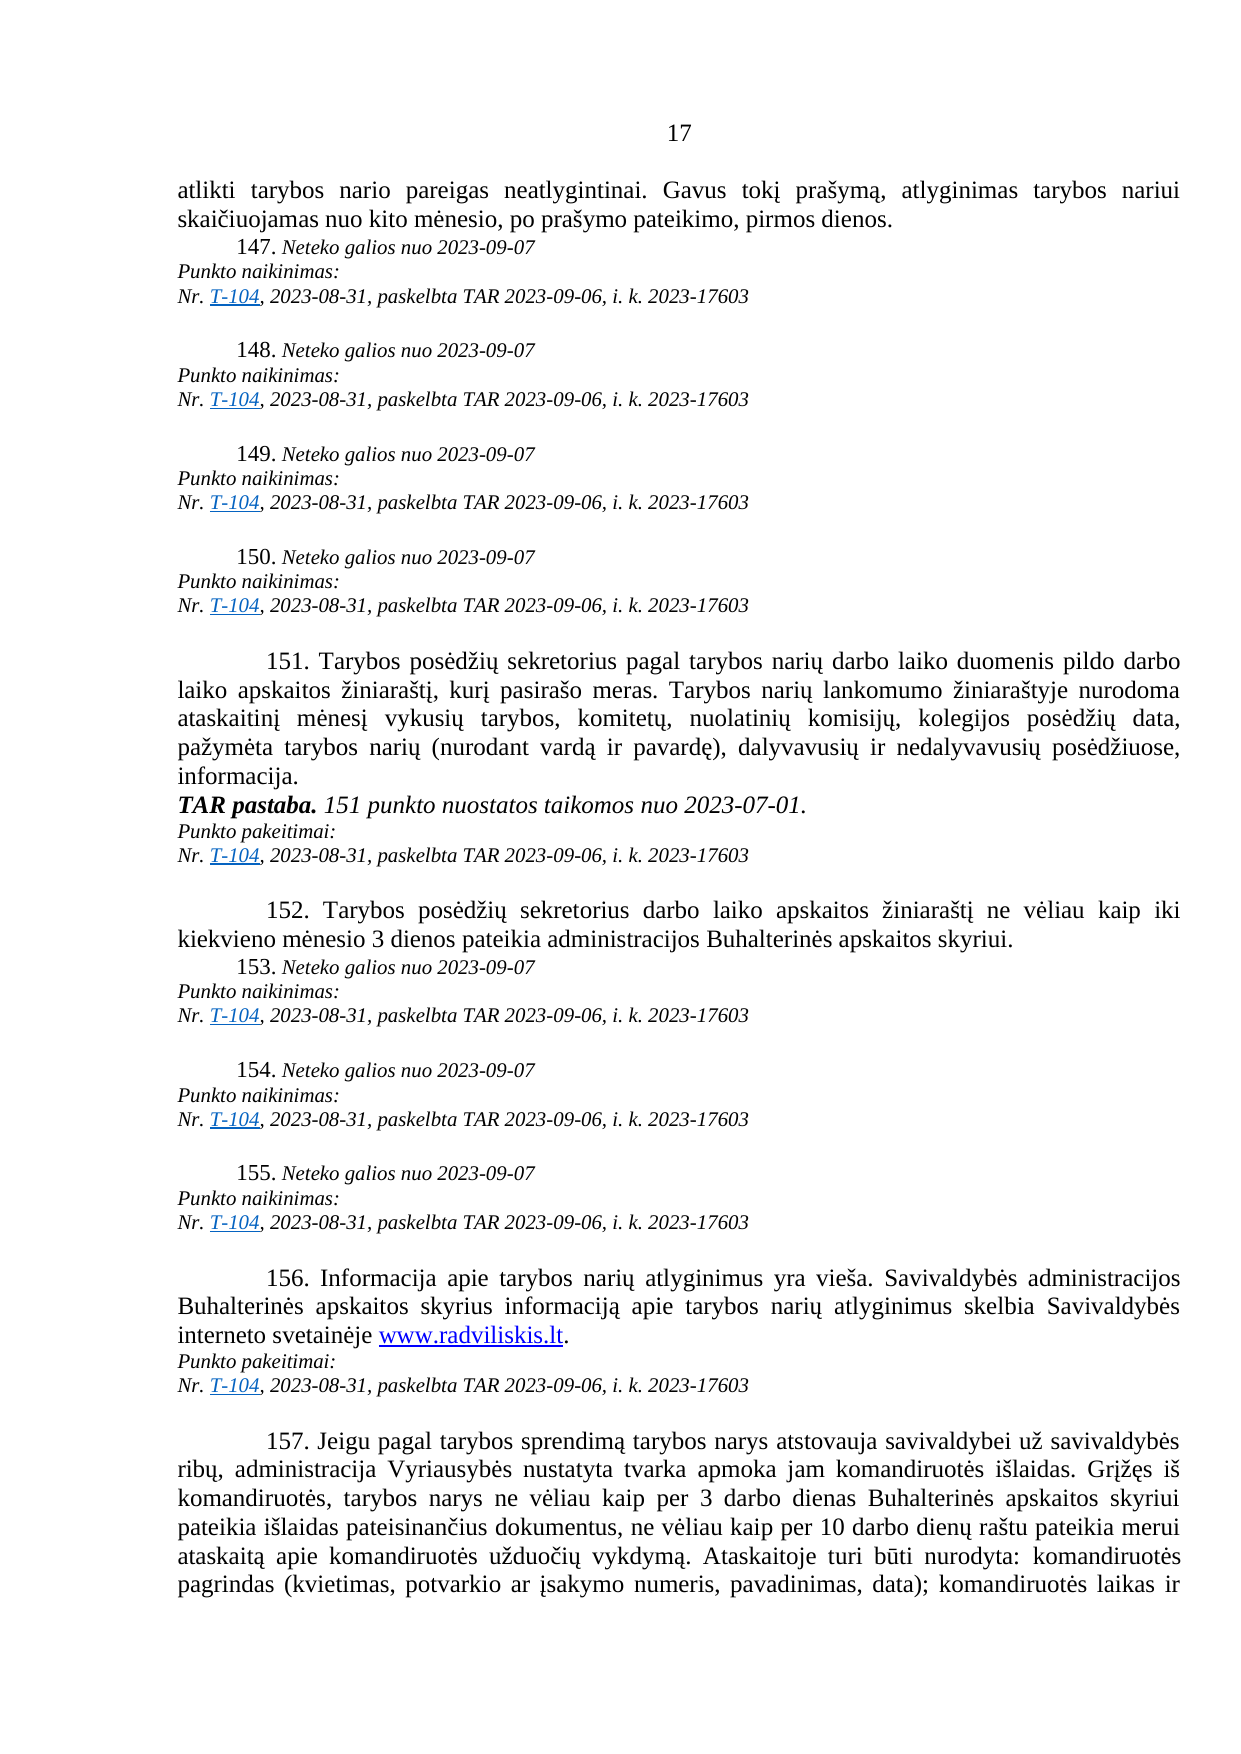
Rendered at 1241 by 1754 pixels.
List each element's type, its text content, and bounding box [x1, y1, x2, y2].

text Punkto naikinimas: [177, 569, 1181, 593]
text Punkto pakeitimai: [177, 818, 1181, 843]
text Nr. T-104, 2023-08-31, paskelbta TAR 2023-09-06, i. k. 2023-17603 [177, 387, 1181, 411]
text 157. Jeigu pagal tarybos sprendimą tarybos narys atstovauja savivaldybei už savivaldybės ribų, administracija Vyriausybės nustatyta tvarka apmoka jam komandiruotės išlaidas. Grįžęs iš komandiruotės, tarybos narys ne vėliau kaip per 3 darbo dienas Buhalterinės apskaitos skyriui pateikia išlaidas pateisinančius dokumentus, ne vėliau kaip per 10 darbo dienų raštu pateikia merui ataskaitą apie komandiruotės užduočių vykdymą. Ataskaitoje turi būti nurodyta: komandiruotės pagrindas (kvietimas, potvarkio ar įsakymo numeris, pavadinimas, data); komandiruotės laikas ir [177, 1426, 1181, 1598]
text Punkto pakeitimai: [177, 1349, 1181, 1373]
text 154. Neteko galios nuo 2023-09-07 [177, 1056, 1181, 1082]
text Nr. T-104, 2023-08-31, paskelbta TAR 2023-09-06, i. k. 2023-17603 [177, 843, 1181, 867]
text 156. Informacija apie tarybos narių atlyginimus yra vieša. Savivaldybės administracijos Buhalterinės apskaitos skyrius informaciją apie tarybos narių atlyginimus skelbia Savivaldybės interneto svetainėje www.radviliskis.lt. [177, 1263, 1181, 1349]
text 151. Tarybos posėdžių sekretorius pagal tarybos narių darbo laiko duomenis pildo darbo laiko apskaitos žiniaraštį, kurį pasirašo meras. Tarybos narių lankomumo žiniaraštyje nurodoma ataskaitinį mėnesį vykusių tarybos, komitetų, nuolatinių komisijų, kolegijos posėdžių data, pažymėta tarybos narių (nurodant vardą ir pavardę), dalyvavusių ir nedalyvavusių posėdžiuose, informacija. [177, 646, 1181, 790]
text Punkto naikinimas: [177, 259, 1181, 283]
text Punkto naikinimas: [177, 979, 1181, 1003]
text Punkto naikinimas: [177, 363, 1181, 387]
text 147. Neteko galios nuo 2023-09-07 [177, 233, 1181, 259]
text atlikti tarybos nario pareigas neatlygintinai. Gavus tokį prašymą, atlyginimas tarybos nariui skaičiuojamas nuo kito mėnesio, po prašymo pateikimo, pirmos dienos. [177, 176, 1181, 233]
text TAR pastaba. 151 punkto nuostatos taikomos nuo 2023-07-01. [177, 790, 1181, 818]
text 153. Neteko galios nuo 2023-09-07 [177, 953, 1181, 979]
text 149. Neteko galios nuo 2023-09-07 [177, 439, 1181, 466]
text Nr. T-104, 2023-08-31, paskelbta TAR 2023-09-06, i. k. 2023-17603 [177, 283, 1181, 308]
text Nr. T-104, 2023-08-31, paskelbta TAR 2023-09-06, i. k. 2023-17603 [177, 1107, 1181, 1131]
text Punkto naikinimas: [177, 1186, 1181, 1210]
text Nr. T-104, 2023-08-31, paskelbta TAR 2023-09-06, i. k. 2023-17603 [177, 593, 1181, 617]
text Punkto naikinimas: [177, 1082, 1181, 1107]
text Nr. T-104, 2023-08-31, paskelbta TAR 2023-09-06, i. k. 2023-17603 [177, 1210, 1181, 1234]
text 148. Neteko galios nuo 2023-09-07 [177, 336, 1181, 363]
text Nr. T-104, 2023-08-31, paskelbta TAR 2023-09-06, i. k. 2023-17603 [177, 490, 1181, 514]
text 155. Neteko galios nuo 2023-09-07 [177, 1159, 1181, 1186]
text 150. Neteko galios nuo 2023-09-07 [177, 543, 1181, 569]
text Nr. T-104, 2023-08-31, paskelbta TAR 2023-09-06, i. k. 2023-17603 [177, 1373, 1181, 1397]
text Punkto naikinimas: [177, 466, 1181, 490]
text Nr. T-104, 2023-08-31, paskelbta TAR 2023-09-06, i. k. 2023-17603 [177, 1003, 1181, 1027]
text 152. Tarybos posėdžių sekretorius darbo laiko apskaitos žiniaraštį ne vėliau kaip iki kiekvieno mėnesio 3 dienos pateikia administracijos Buhalterinės apskaitos skyriui. [177, 895, 1181, 953]
